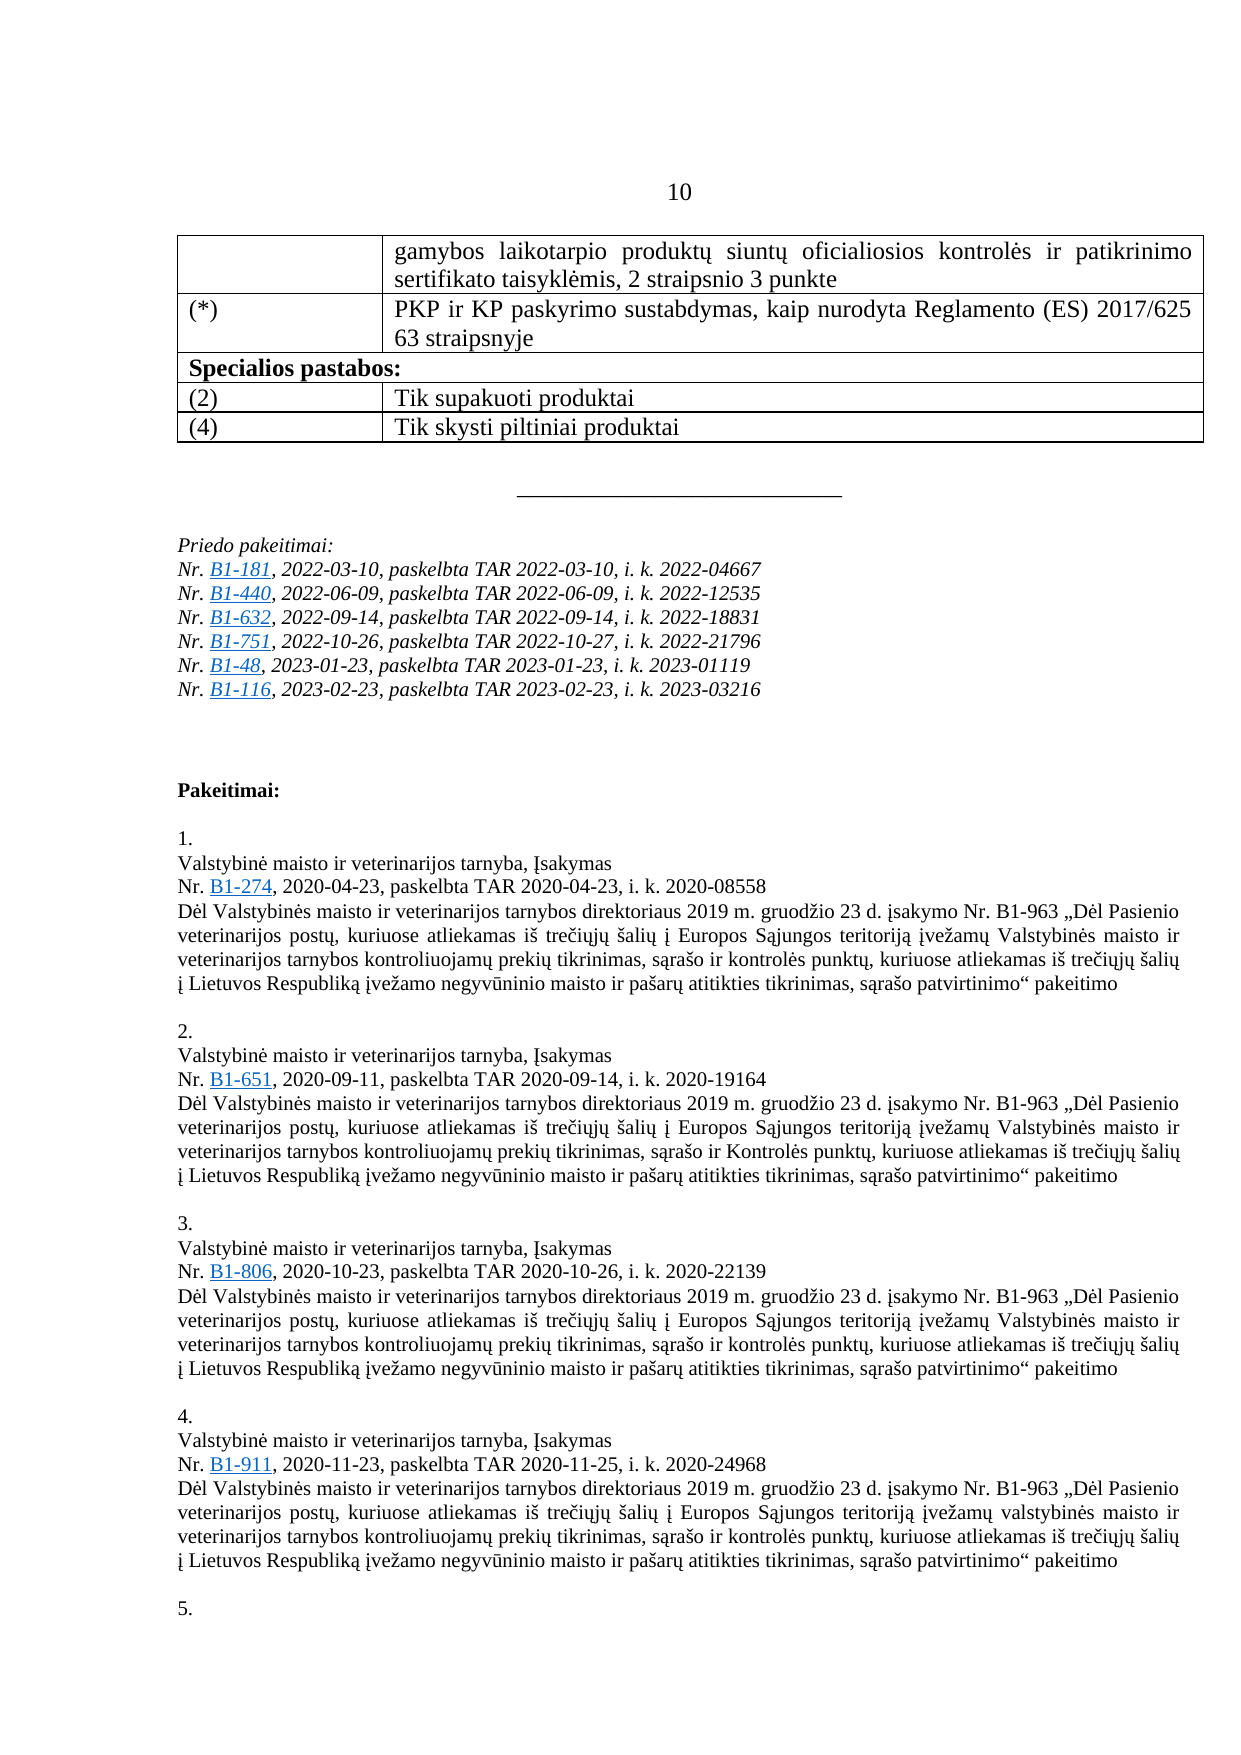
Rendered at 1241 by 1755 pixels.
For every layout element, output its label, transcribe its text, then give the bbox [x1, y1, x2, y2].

text 3. [177, 1211, 1181, 1235]
table_cell [178, 413, 189, 441]
text Valstybinė maisto ir veterinarijos tarnyba, Įsakymas [177, 850, 1181, 874]
text Nr. B1-911, 2020-11-23, paskelbta TAR 2020-11-25, i. k. 2020-24968 [177, 1452, 1181, 1476]
text Valstybinė maisto ir veterinarijos tarnyba, Įsakymas [177, 1235, 1181, 1259]
text Nr. B1-632, 2022-09-14, paskelbta TAR 2022-09-14, i. k. 2022-18831 [177, 605, 1181, 629]
text 2. [177, 1019, 1181, 1043]
table_cell PKP ir KP paskyrimo sustabdymas, kaip nurodyta Reglamento (ES) 2017/625 63 straipsnyje [383, 294, 1203, 352]
text Dėl Valstybinės maisto ir veterinarijos tarnybos direktoriaus 2019 m. gruodžio 23 d. įsakymo Nr. B1-963 „Dėl Pasienio veterinarijos postų, kuriuose atliekamas iš trečiųjų šalių į Europos Sąjungos teritoriją įvežamų valstybinės maisto ir veterinarijos tarnybos kontroliuojamų prekių tikrinimas, sąrašo ir kontrolės punktų, kuriuose atliekamas iš trečiųjų šalių į Lietuvos Respubliką įvežamo negyvūninio maisto ir pašarų atitikties tikrinimas, sąrašo patvirtinimo“ pakeitimo [177, 1476, 1181, 1572]
table_header (2) [189, 383, 368, 411]
text Nr. B1-806, 2020-10-23, paskelbta TAR 2020-10-26, i. k. 2020-22139 [177, 1259, 1181, 1283]
text __________________________ [177, 471, 1181, 500]
text Nr. B1-440, 2022-06-09, paskelbta TAR 2022-06-09, i. k. 2022-12535 [177, 581, 1181, 605]
table_cell (*) [178, 294, 382, 352]
text Valstybinė maisto ir veterinarijos tarnyba, Įsakymas [177, 1428, 1181, 1452]
text Nr. B1-651, 2020-09-11, paskelbta TAR 2020-09-14, i. k. 2020-19164 [177, 1067, 1181, 1091]
table_cell Tik skysti piltiniai produktai [383, 413, 1203, 441]
table_header [368, 413, 372, 441]
text Nr. B1-751, 2022-10-26, paskelbta TAR 2022-10-27, i. k. 2022-21796 [177, 629, 1181, 653]
text 4. [177, 1404, 1181, 1428]
text Nr. B1-274, 2020-04-23, paskelbta TAR 2020-04-23, i. k. 2020-08558 [177, 874, 1181, 898]
text Dėl Valstybinės maisto ir veterinarijos tarnybos direktoriaus 2019 m. gruodžio 23 d. įsakymo Nr. B1-963 „Dėl Pasienio veterinarijos postų, kuriuose atliekamas iš trečiųjų šalių į Europos Sąjungos teritoriją įvežamų Valstybinės maisto ir veterinarijos tarnybos kontroliuojamų prekių tikrinimas, sąrašo ir kontrolės punktų, kuriuose atliekamas iš trečiųjų šalių į Lietuvos Respubliką įvežamo negyvūninio maisto ir pašarų atitikties tikrinimas, sąrašo patvirtinimo“ pakeitimo [177, 898, 1181, 995]
table_header [368, 383, 372, 411]
table_cell Specialios pastabos: [178, 353, 1203, 382]
text Valstybinė maisto ir veterinarijos tarnyba, Įsakymas [177, 1043, 1181, 1067]
text Nr. B1-116, 2023-02-23, paskelbta TAR 2023-02-23, i. k. 2023-03216 [177, 677, 1181, 701]
text Pakeitimai: [177, 778, 1181, 802]
text Dėl Valstybinės maisto ir veterinarijos tarnybos direktoriaus 2019 m. gruodžio 23 d. įsakymo Nr. B1-963 „Dėl Pasienio veterinarijos postų, kuriuose atliekamas iš trečiųjų šalių į Europos Sąjungos teritoriją įvežamų Valstybinės maisto ir veterinarijos tarnybos kontroliuojamų prekių tikrinimas, sąrašo ir Kontrolės punktų, kuriuose atliekamas iš trečiųjų šalių į Lietuvos Respubliką įvežamo negyvūninio maisto ir pašarų atitikties tikrinimas, sąrašo patvirtinimo“ pakeitimo [177, 1091, 1181, 1187]
text Priedo pakeitimai: [177, 533, 1181, 557]
text 1. [177, 826, 1181, 850]
text Nr. B1-181, 2022-03-10, paskelbta TAR 2022-03-10, i. k. 2022-04667 [177, 557, 1181, 581]
table_cell [372, 413, 382, 441]
table_cell gamybos laikotarpio produktų siuntų oficialiosios kontrolės ir patikrinimo sertifikato taisyklėmis, 2 straipsnio 3 punkte [383, 236, 1203, 293]
text Dėl Valstybinės maisto ir veterinarijos tarnybos direktoriaus 2019 m. gruodžio 23 d. įsakymo Nr. B1-963 „Dėl Pasienio veterinarijos postų, kuriuose atliekamas iš trečiųjų šalių į Europos Sąjungos teritoriją įvežamų Valstybinės maisto ir veterinarijos tarnybos kontroliuojamų prekių tikrinimas, sąrašo ir kontrolės punktų, kuriuose atliekamas iš trečiųjų šalių į Lietuvos Respubliką įvežamo negyvūninio maisto ir pašarų atitikties tikrinimas, sąrašo patvirtinimo“ pakeitimo [177, 1283, 1181, 1380]
table_header (4) [189, 413, 368, 441]
table_cell Tik supakuoti produktai [383, 383, 1203, 411]
text 5. [177, 1596, 1181, 1620]
table_cell [178, 236, 382, 293]
text Nr. B1-48, 2023-01-23, paskelbta TAR 2023-01-23, i. k. 2023-01119 [177, 653, 1181, 677]
table_cell [372, 383, 382, 411]
table_cell [178, 383, 189, 411]
